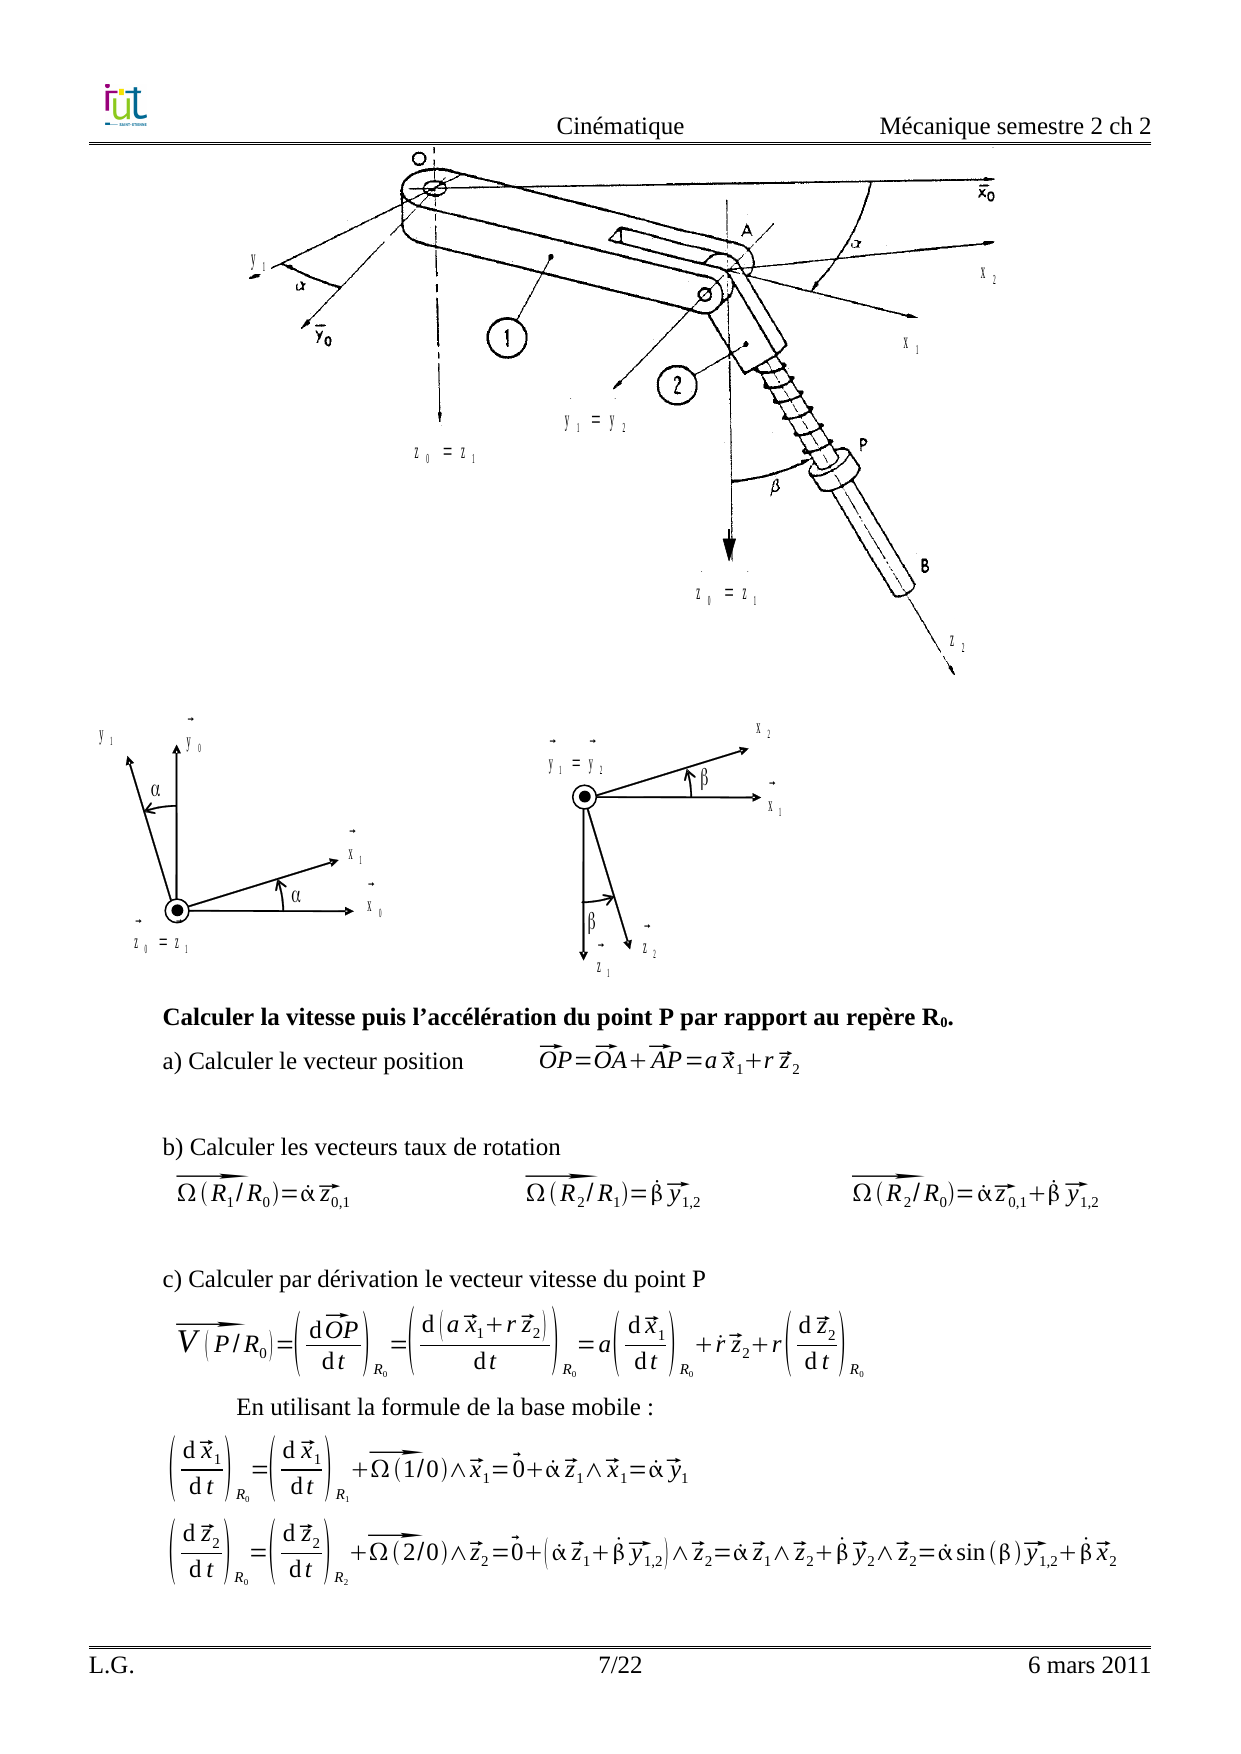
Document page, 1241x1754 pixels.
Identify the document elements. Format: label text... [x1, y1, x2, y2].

text b) Calculer les vecteurs taux de rotation [89, 1132, 1151, 1161]
text a) Calculer le vecteur position [89, 1043, 1151, 1078]
text En utilisant la formule de la base mobile : [89, 1392, 1151, 1421]
text c) Calculer par dérivation le vecteur vitesse du point P [89, 1264, 1151, 1293]
picture [105, 84, 147, 126]
text Calculer la vitesse puis l’accélération du point P par rapport au repère R0. [89, 1002, 1151, 1031]
